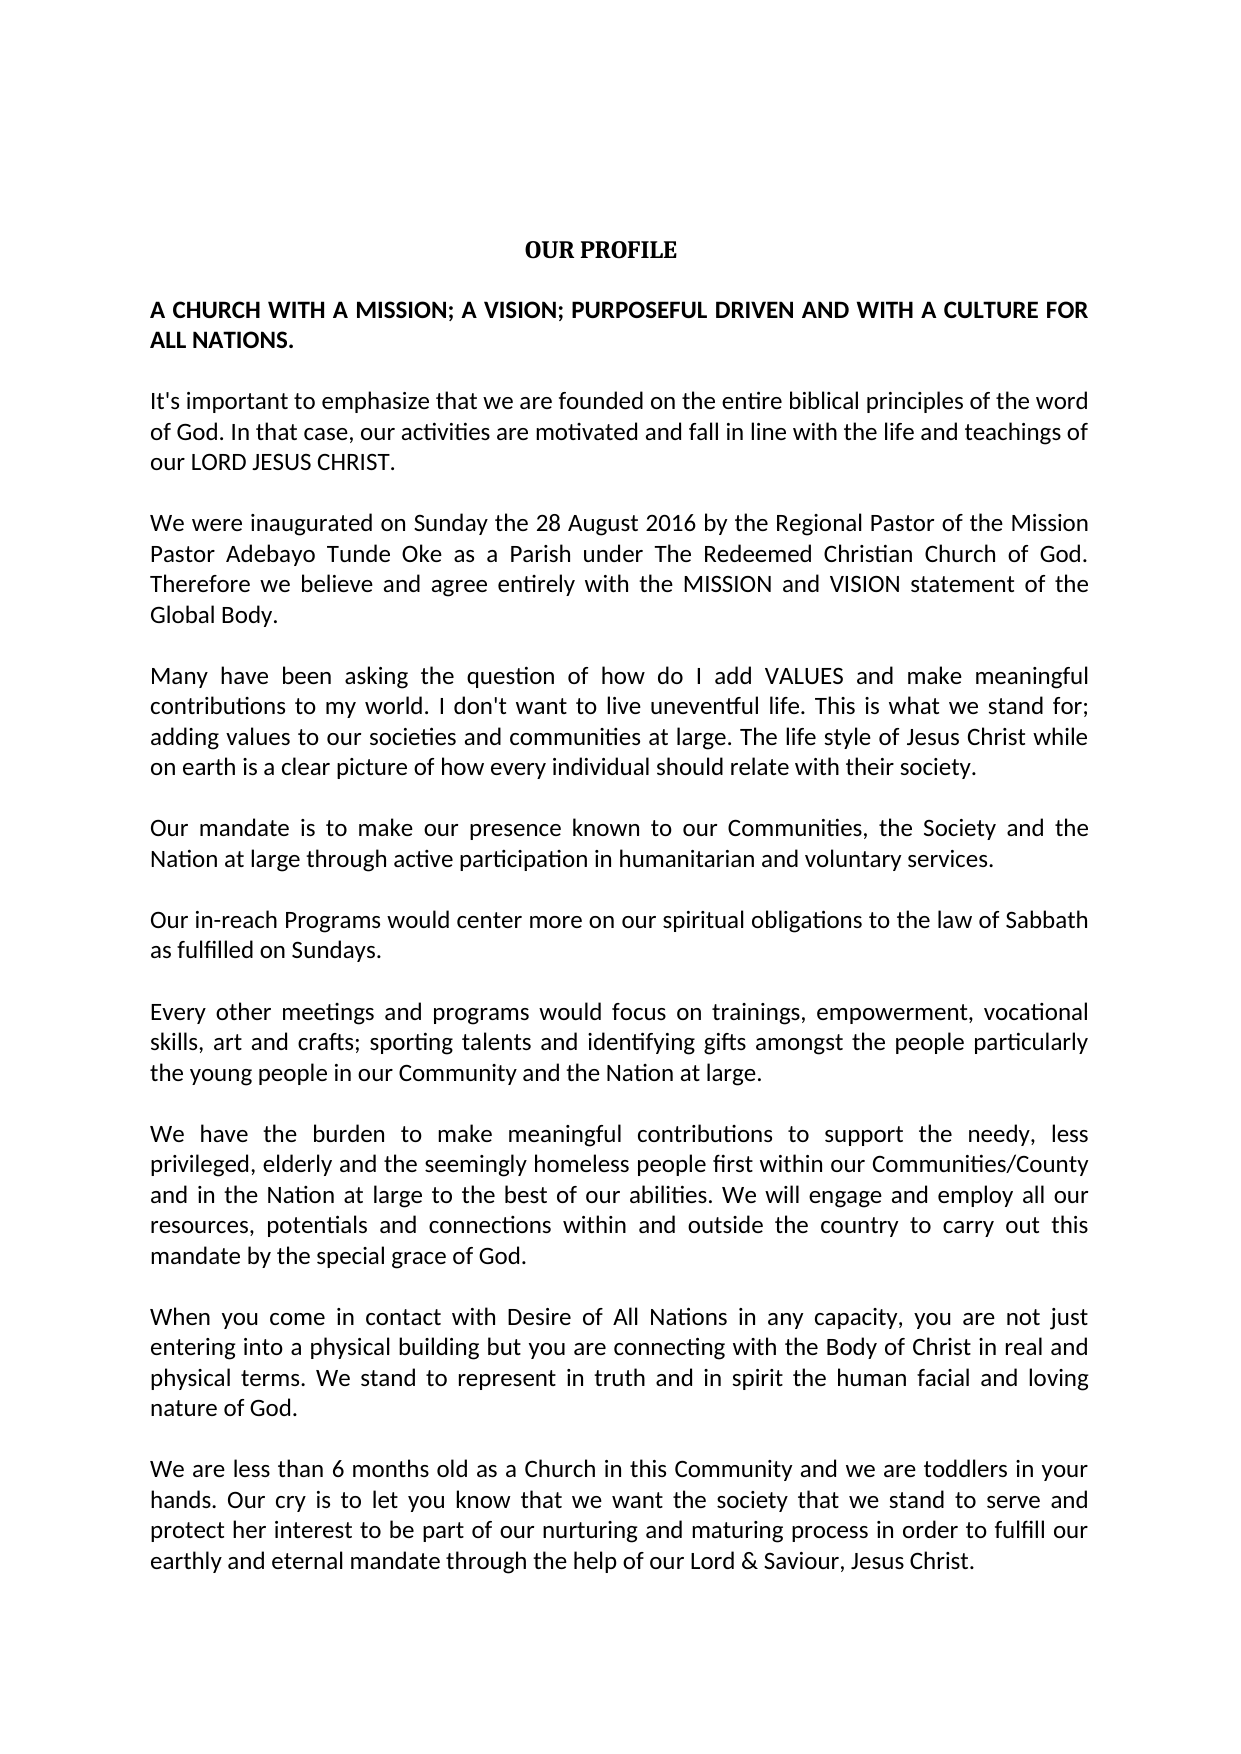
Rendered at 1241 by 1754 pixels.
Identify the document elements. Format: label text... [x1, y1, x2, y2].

text Our in-reach Programs would center more on our spiritual obligations to the law of Sabbath as fulfilled on Sundays. [150, 904, 1090, 965]
text Our mandate is to make our presence known to our Communities, the Society and the Nation at large through active participation in humanitarian and voluntary services. [150, 813, 1090, 874]
text OUR PROFILE [450, 236, 1090, 265]
text We are less than 6 months old as a Church in this Community and we are toddlers in your hands. Our cry is to let you know that we want the society that we stand to serve and protect her interest to be part of our nurturing and maturing process in order to fulfill our earthly and eternal mandate through the help of our Lord & Saviour, Jesus Christ. [150, 1453, 1090, 1576]
text A CHURCH WITH A MISSION; A VISION; PURPOSEFUL DRIVEN AND WITH A CULTURE FOR ALL NATIONS. [150, 294, 1090, 355]
text It's important to emphasize that we are founded on the entire biblical principles of the word of God. In that case, our activities are motivated and fall in line with the life and teachings of our LORD JESUS CHRIST. [150, 385, 1090, 477]
text When you come in contact with Desire of All Nations in any capacity, you are not just entering into a physical building but you are connecting with the Body of Christ in real and physical terms. We stand to represent in truth and in spirit the human facial and loving nature of God. [150, 1301, 1090, 1423]
text Many have been asking the question of how do I add VALUES and make meaningful contributions to my world. I don't want to live uneventful life. This is what we stand for; adding values to our societies and communities at large. The life style of Jesus Christ while on earth is a clear picture of how every individual should relate with their society. [150, 660, 1090, 782]
text Every other meetings and programs would focus on trainings, empowerment, vocational skills, art and crafts; sporting talents and identifying gifts amongst the people particularly the young people in our Community and the Nation at large. [150, 996, 1090, 1087]
text We were inaugurated on Sunday the 28 August 2016 by the Regional Pastor of the Mission Pastor Adebayo Tunde Oke as a Parish under The Redeemed Christian Church of God. Therefore we believe and agree entirely with the MISSION and VISION statement of the Global Body. [150, 507, 1090, 629]
text We have the burden to make meaningful contributions to support the needy, less privileged, elderly and the seemingly homeless people first within our Communities/County and in the Nation at large to the best of our abilities. We will engage and employ all our resources, potentials and connections within and outside the country to carry out this mandate by the special grace of God. [150, 1118, 1090, 1270]
